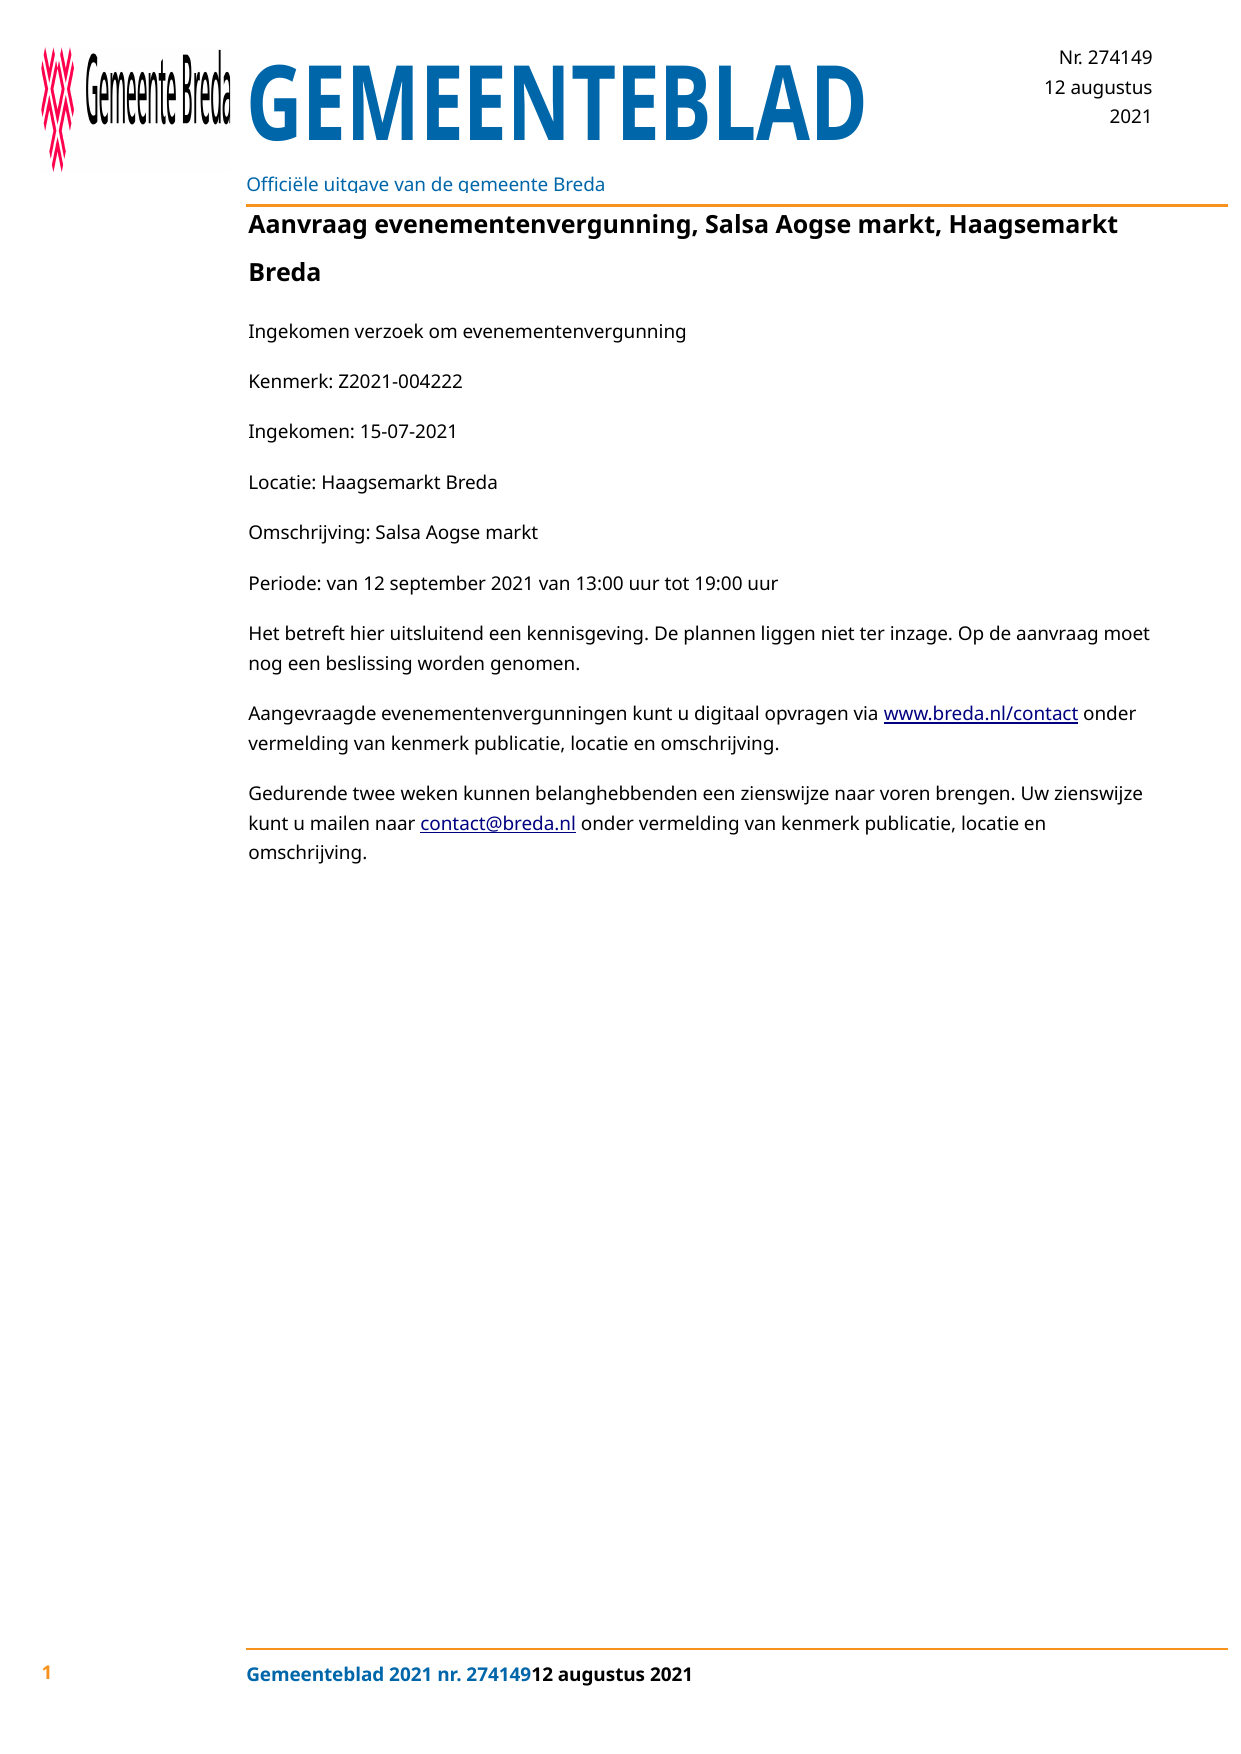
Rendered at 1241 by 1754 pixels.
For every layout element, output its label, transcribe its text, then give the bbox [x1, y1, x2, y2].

text Omschrijving: Salsa Aogse markt [248, 519, 1152, 545]
text Aanvraag evenementenvergunning, Salsa Aogse markt, Haagsemarkt Breda [248, 207, 1152, 288]
text Aangevraagde evenementenvergunningen kunt u digitaal opvragen via www.breda.nl/contact onder vermelding van kenmerk publicatie, locatie en omschrijving. [248, 700, 1152, 756]
text Periode: van 12 september 2021 van 13:00 uur tot 19:00 uur [248, 570, 1152, 596]
text Kenmerk: Z2021-004222 [248, 368, 1152, 394]
picture [41, 47, 231, 172]
text Locatie: Haagsemarkt Breda [248, 469, 1152, 495]
text Het betreft hier uitsluitend een kennisgeving. De plannen liggen niet ter inzage. Op de aanvraag moet nog een beslissing worden genomen. [248, 620, 1152, 676]
text Gedurende twee weken kunnen belanghebbenden een zienswijze naar voren brengen. Uw zienswijze kunt u mailen naar contact@breda.nl onder vermelding van kenmerk publicatie, locatie en omschrijving. [248, 780, 1152, 865]
text Ingekomen: 15-07-2021 [248, 419, 1152, 444]
text Ingekomen verzoek om evenementenvergunning [248, 318, 1152, 344]
